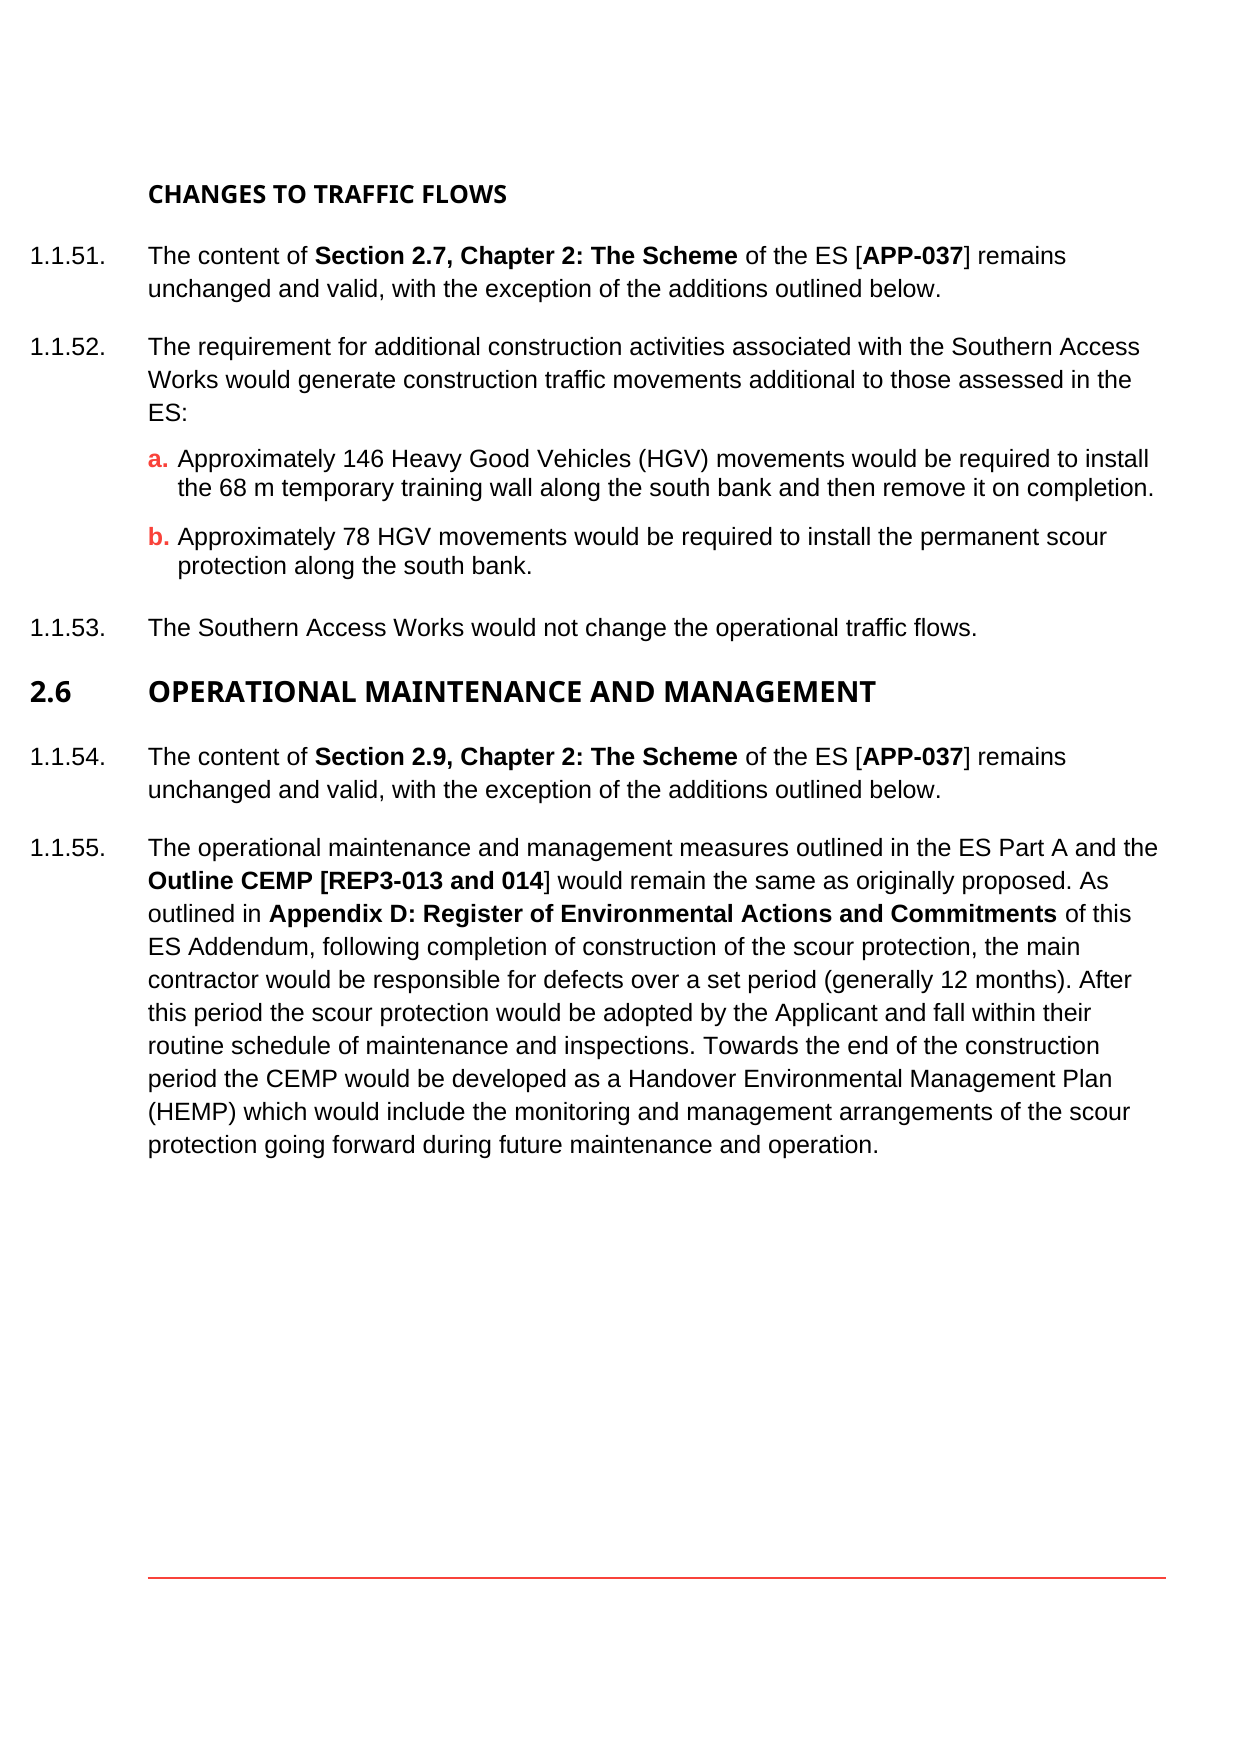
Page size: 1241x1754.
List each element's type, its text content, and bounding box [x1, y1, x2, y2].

list Approximately 146 Heavy Good Vehicles (HGV) movements would be required to install the 68 m temporary training wall along the south bank and then remove it on completion. [148, 444, 1166, 501]
list The content of Section 2.9, Chapter 2: The Scheme of the ES [APP-037] remains unchanged and valid, with the exception of the additions outlined below. [29, 742, 1166, 803]
list Approximately 78 HGV movements would be required to install the permanent scour protection along the south bank. [148, 522, 1166, 580]
subtitle Changes to traffic flows [148, 177, 1166, 211]
subtitle Operational Maintenance and Management [29, 671, 1166, 711]
list The content of Section 2.7, Chapter 2: The Scheme of the ES [APP-037] remains unchanged and valid, with the exception of the additions outlined below. [29, 241, 1166, 303]
list The operational maintenance and management measures outlined in the ES Part A and the Outline CEMP [REP3-013 and 014] would remain the same as originally proposed. As outlined in Appendix D: Register of Environmental Actions and Commitments of this ES Addendum, following completion of construction of the scour protection, the main contractor would be responsible for defects over a set period (generally 12 months). After this period the scour protection would be adopted by the Applicant and fall within their routine schedule of maintenance and inspections. Towards the end of the construction period the CEMP would be developed as a Handover Environmental Management Plan (HEMP) which would include the monitoring and management arrangements of the scour protection going forward during future maintenance and operation. [29, 833, 1166, 1159]
list The requirement for additional construction activities associated with the Southern Access Works would generate construction traffic movements additional to those assessed in the ES: [29, 332, 1166, 427]
list The Southern Access Works would not change the operational traffic flows. [29, 613, 1166, 642]
